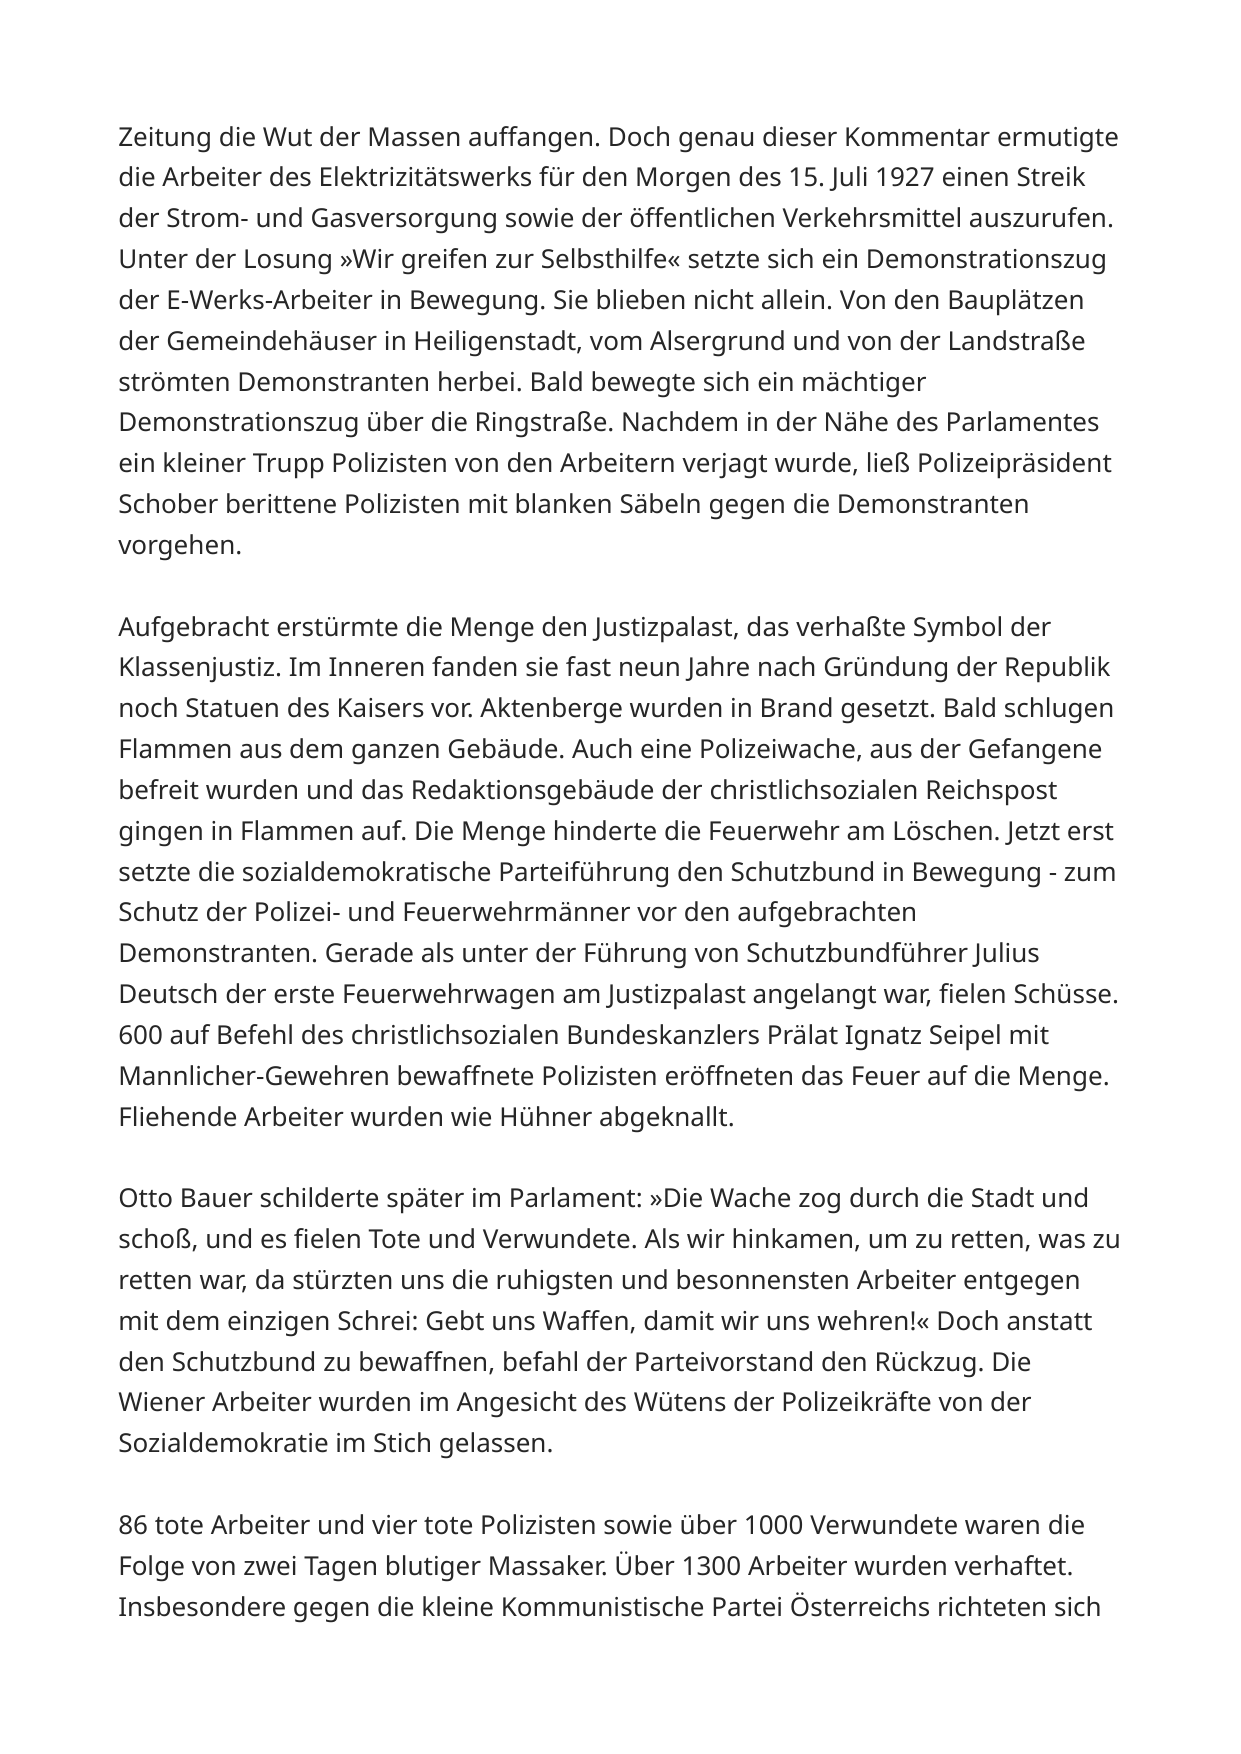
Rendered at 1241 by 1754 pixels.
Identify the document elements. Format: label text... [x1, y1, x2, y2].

text Zeitung die Wut der Massen auffangen. Doch genau dieser Kommentar ermutigte die Arbeiter des Elektrizitätswerks für den Morgen des 15. Juli 1927 einen Streik der Strom- und Gasversorgung sowie der öffentlichen Verkehrsmittel auszurufen. Unter der Losung »Wir greifen zur Selbsthilfe« setzte sich ein Demonstrationszug der E-Werks-Arbeiter in Bewegung. Sie blieben nicht allein. Von den Bauplätzen der Gemeindehäuser in Heiligenstadt, vom Alsergrund und von der Landstraße strömten Demonstranten herbei. Bald bewegte sich ein mächtiger Demonstrationszug über die Ringstraße. Nachdem in der Nähe des Parlamentes ein kleiner Trupp Polizisten von den Arbeitern verjagt wurde, ließ Polizeipräsident Schober berittene Polizisten mit blanken Säbeln gegen die Demonstranten vorgehen. Aufgebracht erstürmte die Menge den Justizpalast, das verhaßte Symbol der Klassenjustiz. Im Inneren fanden sie fast neun Jahre nach Gründung der Republik noch Statuen des Kaisers vor. Aktenberge wurden in Brand gesetzt. Bald schlugen Flammen aus dem ganzen Gebäude. Auch eine Polizeiwache, aus der Gefangene befreit wurden und das Redaktionsgebäude der christlichsozialen Reichspost gingen in Flammen auf. Die Menge hinderte die Feuerwehr am Löschen. Jetzt erst setzte die sozialdemokratische Parteiführung den Schutzbund in Bewegung - zum Schutz der Polizei- und Feuerwehrmänner vor den aufgebrachten Demonstranten. Gerade als unter der Führung von Schutzbundführer Julius Deutsch der erste Feuerwehrwagen am Justizpalast angelangt war, fielen Schüsse. 600 auf Befehl des christlichsozialen Bundeskanzlers Prälat Ignatz Seipel mit Mannlicher-Gewehren bewaffnete Polizisten eröffneten das Feuer auf die Menge. Fliehende Arbeiter wurden wie Hühner abgeknallt. Otto Bauer schilderte später im Parlament: »Die Wache zog durch die Stadt und schoß, und es fielen Tote und Verwundete. Als wir hinkamen, um zu retten, was zu retten war, da stürzten uns die ruhigsten und besonnensten Arbeiter entgegen mit dem einzigen Schrei: Gebt uns Waffen, damit wir uns wehren!« Doch anstatt den Schutzbund zu bewaffnen, befahl der Parteivorstand den Rückzug. Die Wiener Arbeiter wurden im Angesicht des Wütens der Polizeikräfte von der Sozialdemokratie im Stich gelassen. 86 tote Arbeiter und vier tote Polizisten sowie über 1000 Verwundete waren die Folge von zwei Tagen blutiger Massaker. Über 1300 Arbeiter wurden verhaftet. Insbesondere gegen die kleine Kommunistische Partei Österreichs richteten sich [118, 118, 1122, 1624]
